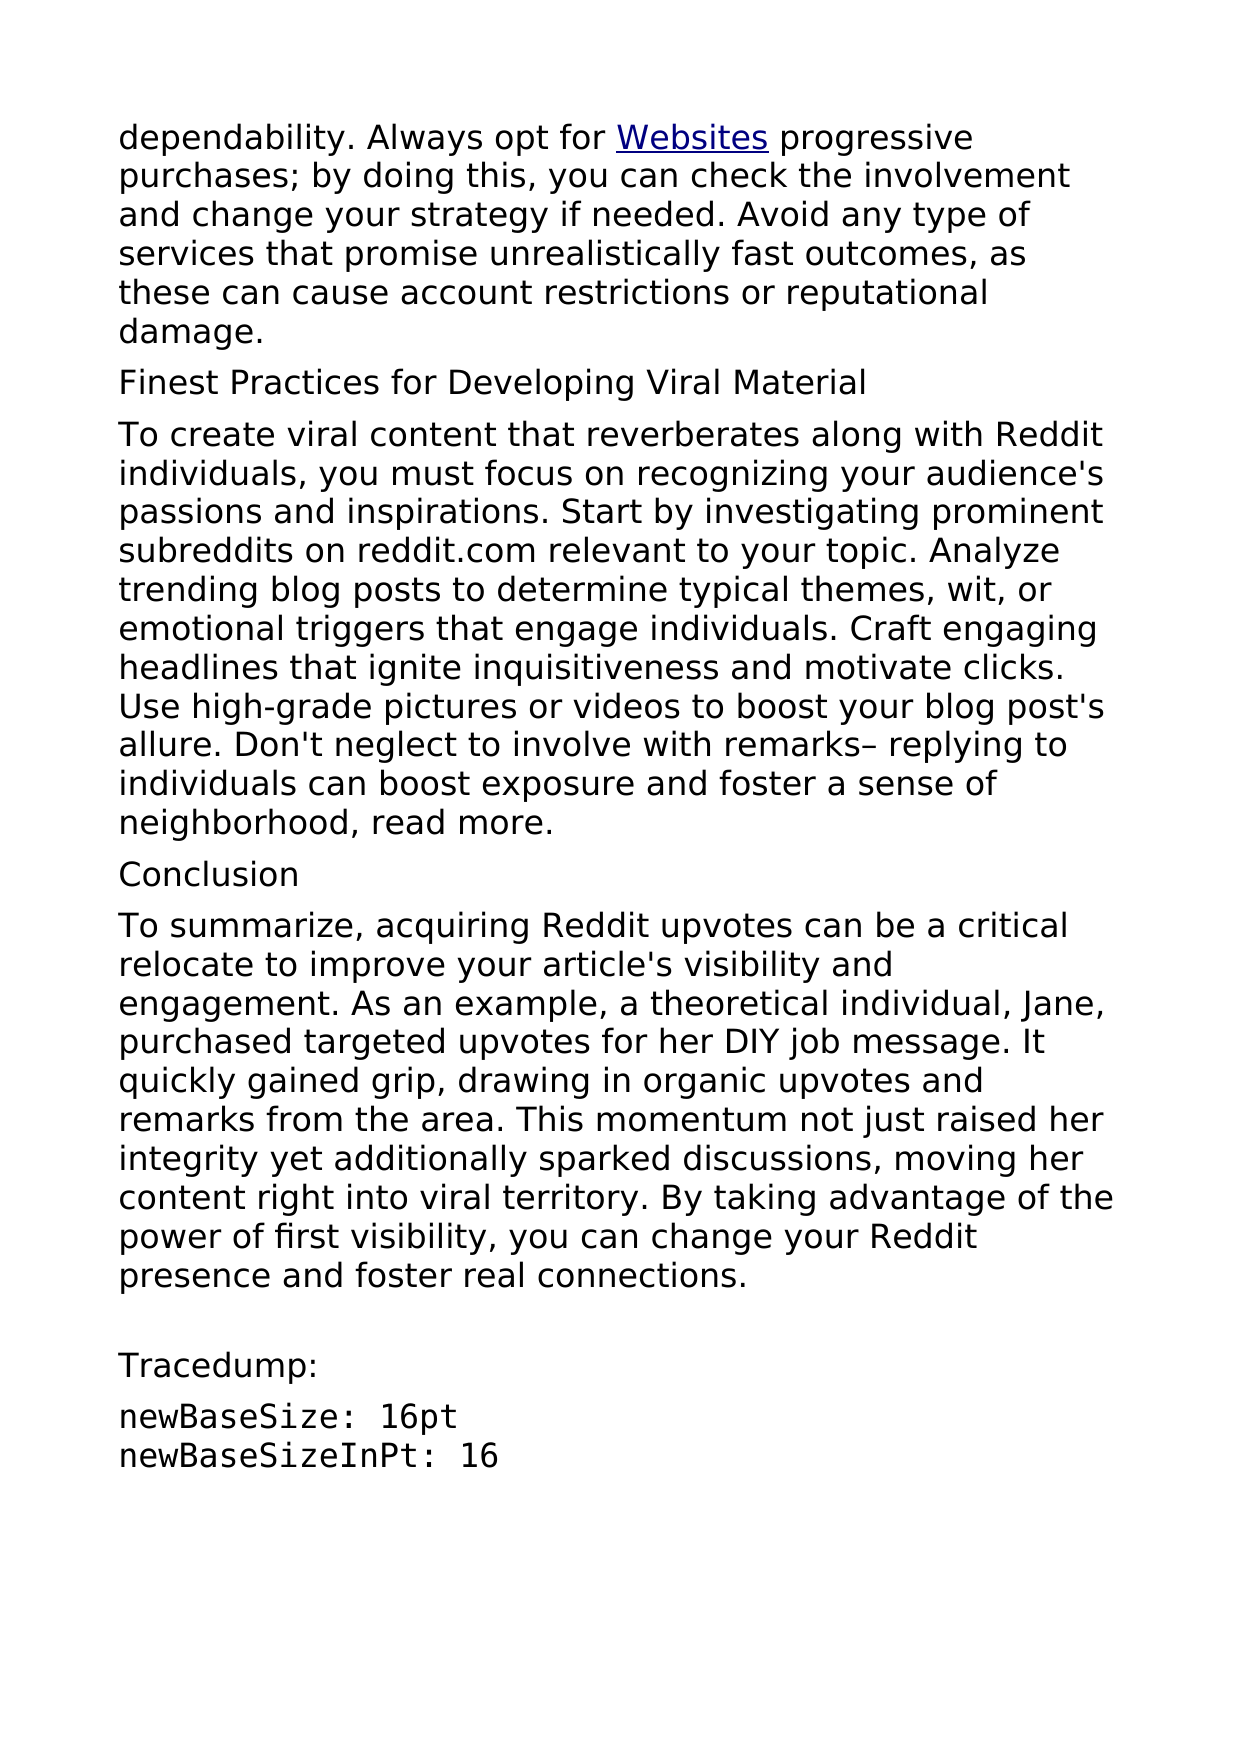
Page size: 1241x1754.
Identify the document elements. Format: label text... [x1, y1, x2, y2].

text To summarize, acquiring Reddit upvotes can be a critical relocate to improve your article's visibility and engagement. As an example, a theoretical individual, Jane, purchased targeted upvotes for her DIY job message. It quickly gained grip, drawing in organic upvotes and remarks from the area. This momentum not just raised her integrity yet additionally sparked discussions, moving her content right into viral territory. By taking advantage of the power of first visibility, you can change your Reddit presence and foster real connections. [118, 906, 1122, 1295]
text newBaseSize: 16pt newBaseSizeInPt: 16 [118, 1398, 1122, 1475]
text dependability. Always opt for Websites progressive purchases; by doing this, you can check the involvement and change your strategy if needed. Avoid any type of services that promise unrealistically fast outcomes, as these can cause account restrictions or reputational damage. [118, 118, 1122, 351]
text Conclusion [118, 855, 1122, 894]
text Finest Practices for Developing Viral Material [118, 364, 1122, 403]
text To create viral content that reverberates along with Reddit individuals, you must focus on recognizing your audience's passions and inspirations. Start by investigating prominent subreddits on reddit.com relevant to your topic. Analyze trending blog posts to determine typical themes, wit, or emotional triggers that engage individuals. Craft engaging headlines that ignite inquisitiveness and motivate clicks. Use high-grade pictures or videos to boost your blog post's allure. Don't neglect to involve with remarks– replying to individuals can boost exposure and foster a sense of neighborhood, read more. [118, 415, 1122, 842]
text Tracedump: [118, 1307, 1122, 1385]
